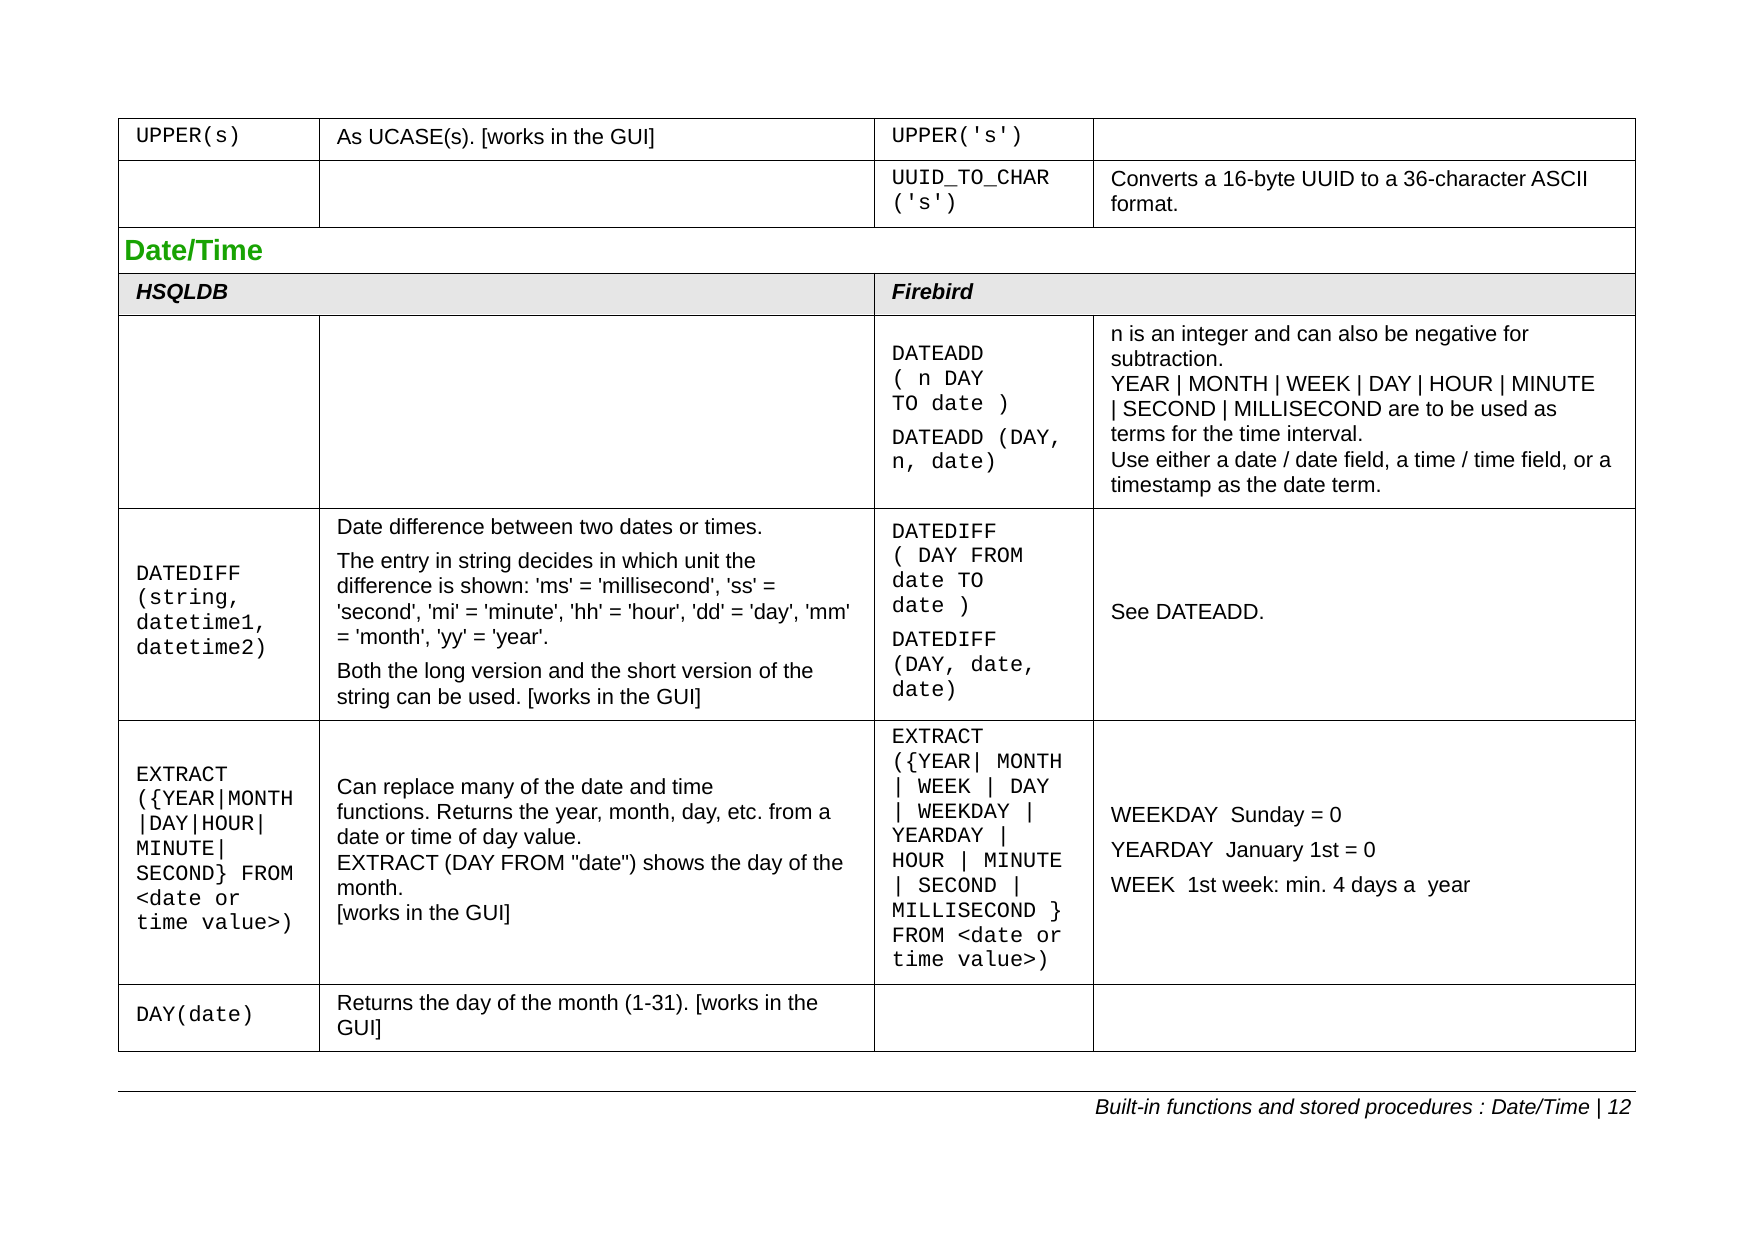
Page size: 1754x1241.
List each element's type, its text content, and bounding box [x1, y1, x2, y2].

table_cell [875, 985, 1093, 1051]
table_cell DATEADD ( n DAY TO date ) DATEADD (DAY, n, date) [875, 316, 1093, 508]
table_cell [1094, 985, 1635, 1051]
table_cell [320, 161, 874, 227]
table_cell EXTRACT ({YEAR| MONTH | WEEK | DAY | WEEKDAY | YEARDAY | HOUR | MINUTE | SECOND | MILLISECOND } FROM <date or time value>) [875, 721, 1093, 984]
table_cell [1094, 119, 1635, 160]
table_cell Returns the day of the month (1-31). [works in the GUI] [320, 985, 874, 1051]
table_cell DAY(date) [119, 985, 319, 1051]
table_cell As UCASE(s). [works in the GUI] [320, 119, 874, 160]
table_cell UPPER(s) [119, 119, 319, 160]
table_cell EXTRACT ({YEAR|MONTH |DAY|HOUR| MINUTE| SECOND} FROM <date or time value>) [119, 721, 319, 984]
table_cell Date/Time [119, 228, 1635, 273]
table_cell Firebird [875, 274, 1635, 314]
table_cell [119, 161, 319, 227]
table_cell See DATEADD. [1094, 509, 1635, 719]
table_cell Converts a 16-byte UUID to a 36-character ASCII format. [1094, 161, 1635, 227]
table_cell Can replace many of the date and time functions. Returns the year, month, day, etc. from a date or time of day value. EXTRACT (DAY FROM "date") shows the day of the month. [works in the GUI] [320, 721, 874, 984]
table_cell HSQLDB [119, 274, 874, 314]
table_cell Date difference between two dates or times. The entry in string decides in which unit the difference is shown: 'ms' = 'millisecond', 'ss' = 'second', 'mi' = 'minute', 'hh' = 'hour', 'dd' = 'day', 'mm' = 'month', 'yy' = 'year'. Both the long version and the short version of the string can be used. [works in the GUI] [320, 509, 874, 719]
table_cell WEEKDAY Sunday = 0 YEARDAY January 1st = 0 WEEK 1st week: min. 4 days a year [1094, 721, 1635, 984]
table_cell UPPER('s') [875, 119, 1093, 160]
table_cell n is an integer and can also be negative for subtraction. YEAR | MONTH | WEEK | DAY | HOUR | MINUTE | SECOND | MILLISECOND are to be used as terms for the time interval. Use either a date / date field, a time / time field, or a timestamp as the date term. [1094, 316, 1635, 508]
table_cell [119, 316, 319, 508]
table_cell UUID_TO_CHAR ('s') [875, 161, 1093, 227]
table_cell [320, 316, 874, 508]
table_cell DATEDIFF ( DAY FROM date TO date ) DATEDIFF (DAY, date, date) [875, 509, 1093, 719]
table_cell DATEDIFF (string, datetime1, datetime2) [119, 509, 319, 719]
